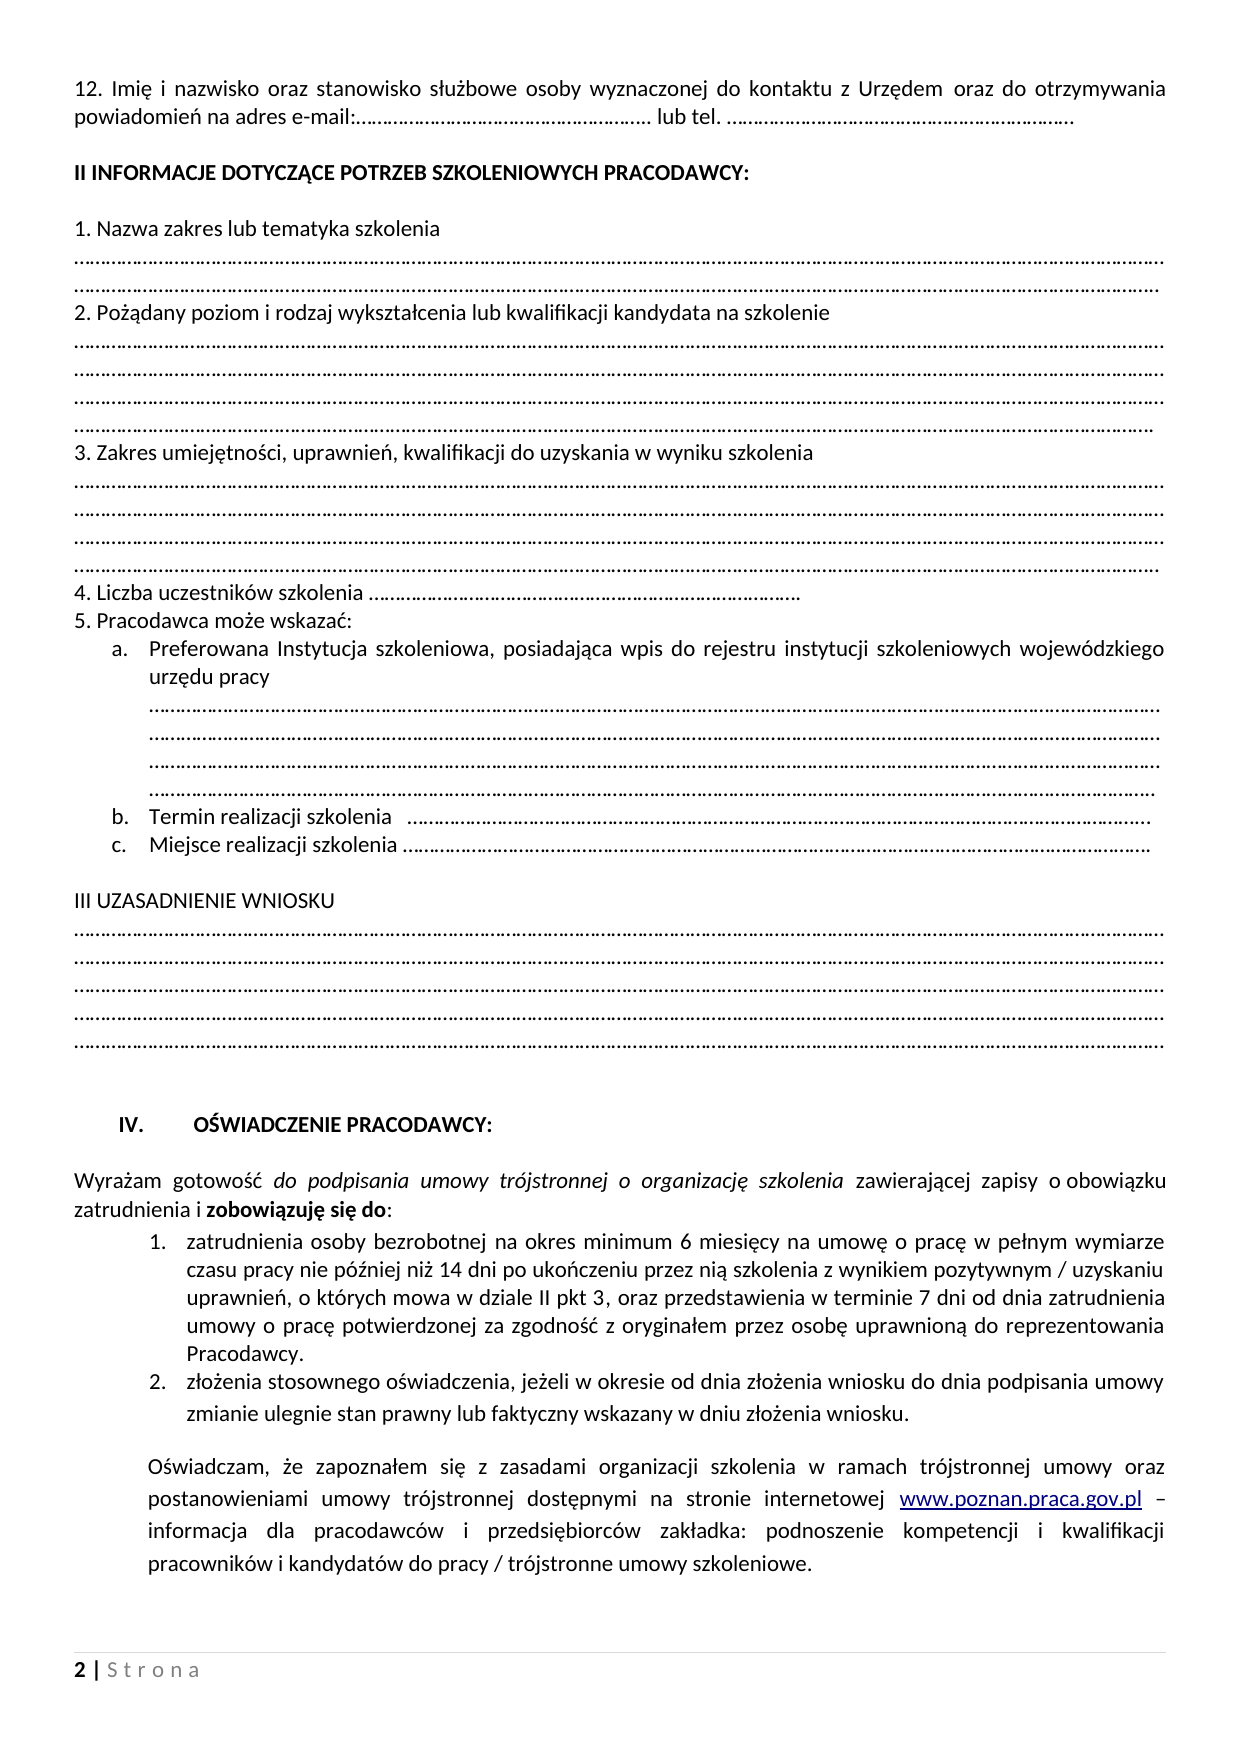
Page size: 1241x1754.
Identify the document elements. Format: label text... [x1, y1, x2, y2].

text 1. Nazwa zakres lub tematyka szkolenia [74, 214, 1166, 242]
list Miejsce realizacji szkolenia ……………………………………………………………………………………………………………………………. [111, 830, 1166, 858]
text Oświadczam, że zapoznałem się z zasadami organizacji szkolenia w ramach trójstronnej umowy oraz postanowieniami umowy trójstronnej dostępnymi na stronie internetowej www.poznan.praca.gov.pl – informacja dla pracodawców i przedsiębiorców zakładka: podnoszenie kompetencji i kwalifikacji pracowników i kandydatów do pracy / trójstronne umowy szkoleniowe. [148, 1452, 1166, 1577]
text …………………………………………………………………………………………………………………………………………………………………………………………………………………………………………………………………………………………………………………………………………………………………………………………………………………………………………………………………………………………………………………………………………………………………………………………………………………………………………………………………………………………………………………………………………………………….. [74, 466, 1166, 578]
list złożenia stosownego oświadczenia, jeżeli w okresie od dnia złożenia wniosku do dnia podpisania umowy zmianie ulegnie stan prawny lub faktyczny wskazany w dniu złożenia wniosku. [149, 1367, 1166, 1427]
text II INFORMACJE DOTYCZĄCE POTRZEB SZKOLENIOWYCH PRACODAWCY: [74, 158, 1166, 186]
text ……………………………………………………………………………………………………………………………………………………………………………………………………………………………………………………………………………………………………………………………………………………………………………………………………………………………………………………………………………………………………………………………………………………………………………………………………………………………………………………………………………………………………………………………………………………………………………………………………………………………………………………………………………………………………………………………………………………… [74, 914, 1166, 1054]
text III UZASADNIENIE WNIOSKU [74, 886, 1166, 914]
text 4. Liczba uczestników szkolenia ………………………………………………………………………. [74, 578, 1166, 606]
list ……………………………………………………………………………………………………………………………………………………………………………………………………………………………………………………………………………………………………………………………………………………………………………………………………………………………………………………………………………………………………………………………………………………………………………………………………………………………………………………………………………………………………….. [149, 690, 1166, 802]
text Wyrażam gotowość do podpisania umowy trójstronnej o organizację szkolenia zawierającej zapisy o obowiązku zatrudnienia i zobowiązuję się do: [74, 1167, 1166, 1223]
text 5. Pracodawca może wskazać: [74, 606, 1166, 634]
text …………………………………………………………………………………………………………………………………………………………………………………………………………………………………………………………………………………………………………………………………………………………………………….. [74, 242, 1166, 298]
text 3. Zakres umiejętności, uprawnień, kwalifikacji do uzyskania w wyniku szkolenia [74, 438, 1166, 466]
text 2. Pożądany poziom i rodzaj wykształcenia lub kwalifikacji kandydata na szkolenie [74, 298, 1166, 326]
text ……………………………………………………………………………………………………………………………………………………………………………………………………………………………………………………………………………………………………………………………………………………………………………………………………………………………………………………………………………………………………………………………………………………………………………………………………………………………………………………………………………………………………………………………………………………………. [74, 326, 1166, 438]
list Termin realizacji szkolenia …………………………………………………………………………………………………………………………... [111, 802, 1166, 830]
list Preferowana Instytucja szkoleniowa, posiadająca wpis do rejestru instytucji szkoleniowych wojewódzkiego urzędu pracy [111, 634, 1166, 690]
list zatrudnienia osoby bezrobotnej na okres minimum 6 miesięcy na umowę o pracę w pełnym wymiarze czasu pracy nie później niż 14 dni po ukończeniu przez nią szkolenia z wynikiem pozytywnym / uzyskaniu uprawnień, o których mowa w dziale II pkt 3, oraz przedstawienia w terminie 7 dni od dnia zatrudnienia umowy o pracę potwierdzonej za zgodność z oryginałem przez osobę uprawnioną do reprezentowania Pracodawcy. [149, 1227, 1166, 1367]
text 12. Imię i nazwisko oraz stanowisko służbowe osoby wyznaczonej do kontaktu z Urzędem oraz do otrzymywania powiadomień na adres e-mail:……………………………………………….. lub tel. ………………………………………………………… [74, 74, 1166, 130]
list OŚWIADCZENIE PRACODAWCY: [118, 1111, 1166, 1139]
